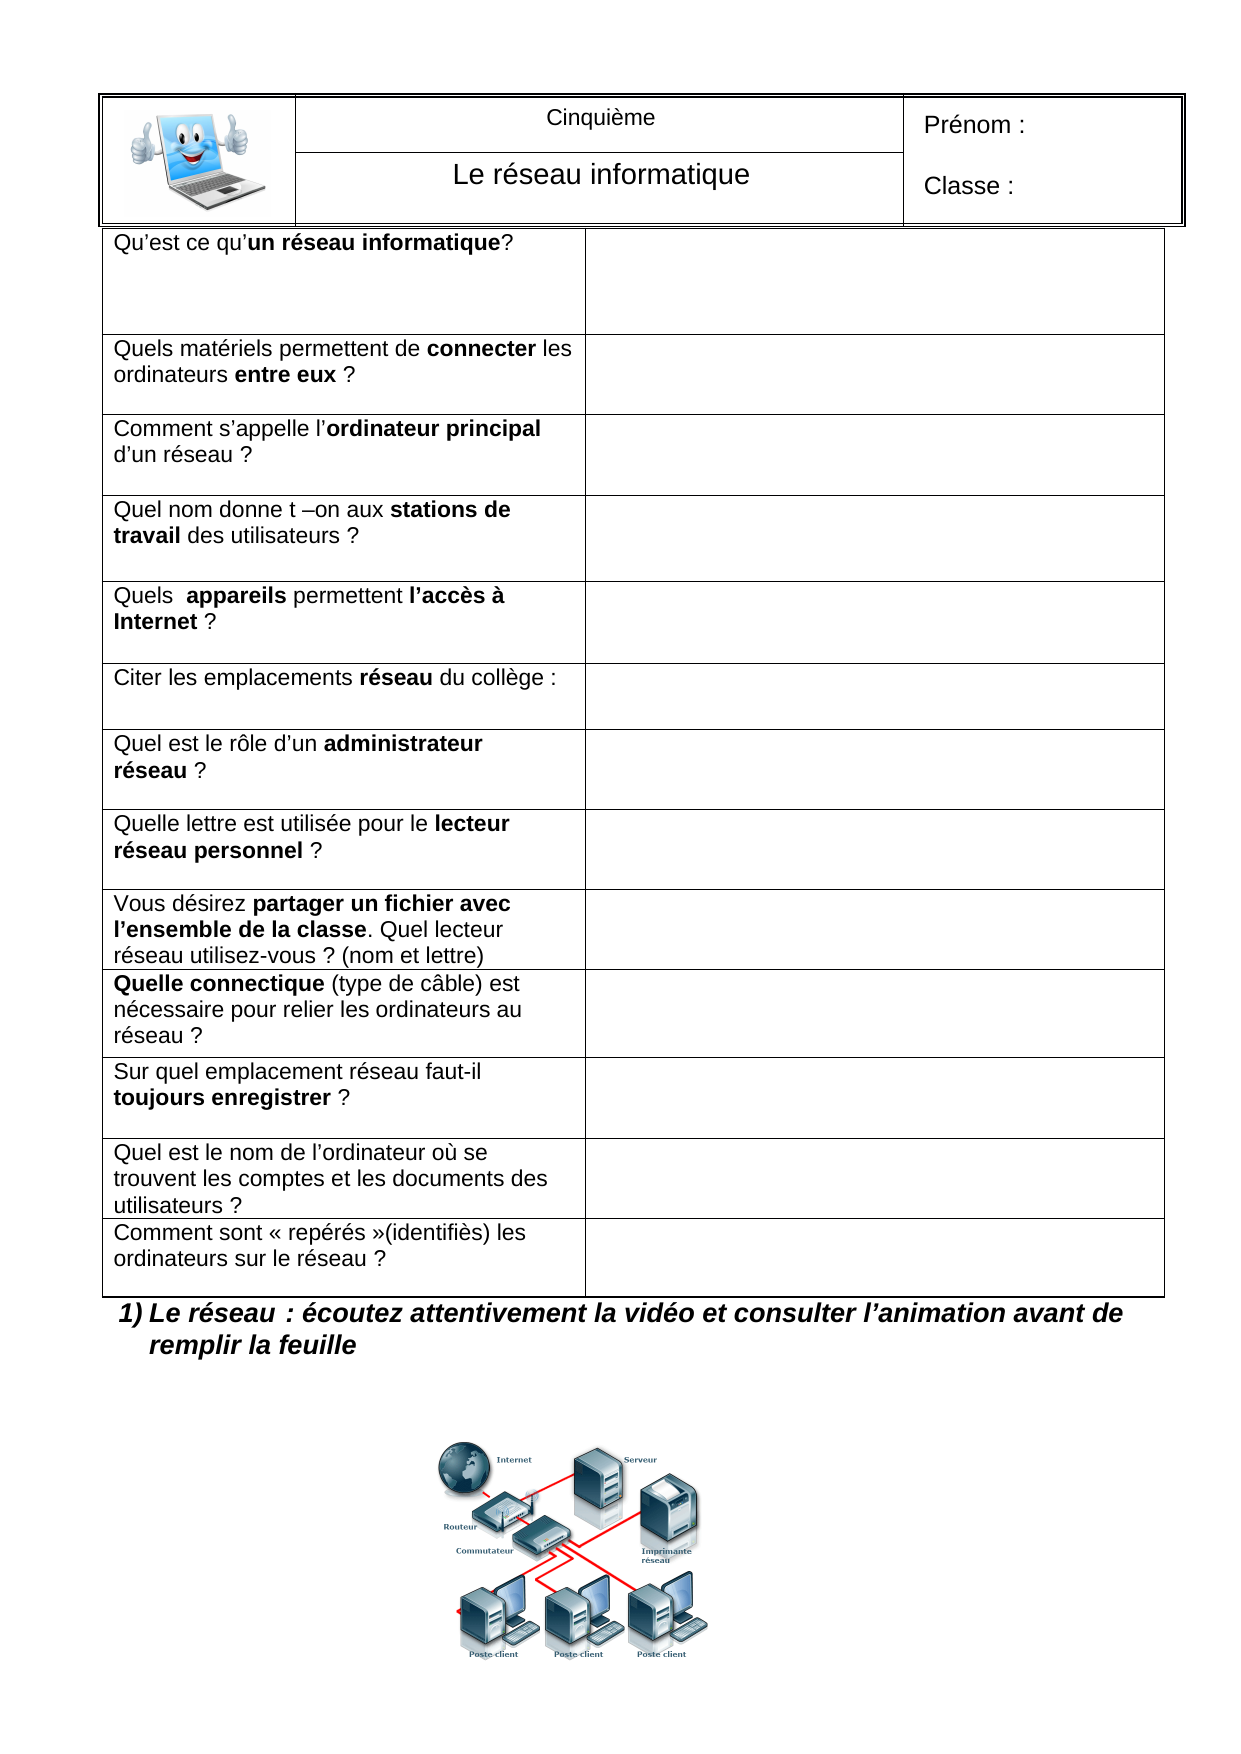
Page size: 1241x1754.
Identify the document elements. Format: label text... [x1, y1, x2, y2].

subtitle Le réseau : écoutez attentivement la vidéo et consulter l’animation avant de remplir la feuille [118, 1298, 1142, 1360]
table_cell Comment s’appelle l’ordinateur principal d’un réseau ? [103, 415, 585, 495]
table_header [586, 229, 1164, 334]
table_cell Comment sont « repérés »(identifiès) les ordinateurs sur le réseau ? [103, 1219, 585, 1296]
table_cell [586, 664, 1164, 729]
table_cell Le réseau informatique [296, 153, 903, 223]
picture [434, 1438, 709, 1663]
table_header [103, 98, 295, 223]
table_cell Quels matériels permettent de connecter les ordinateurs entre eux ? [103, 335, 585, 414]
table_header Prénom : Classe : [904, 98, 1181, 223]
table_cell [586, 1139, 1164, 1218]
table_cell [586, 1219, 1164, 1296]
table_header Cinquième [296, 98, 903, 152]
table_cell [586, 730, 1164, 809]
table_header Qu’est ce qu’un réseau informatique? [103, 229, 585, 334]
table_cell [586, 810, 1164, 888]
table_cell [586, 582, 1164, 662]
table_cell [586, 496, 1164, 581]
table_cell [586, 970, 1164, 1057]
table_cell [586, 335, 1164, 414]
table_cell Quel est le nom de l’ordinateur où se trouvent les comptes et les documents des utilisateurs ? [103, 1139, 585, 1218]
table_cell [586, 415, 1164, 495]
table_cell Vous désirez partager un fichier avec l’ensemble de la classe. Quel lecteur réseau utilisez-vous ? (nom et lettre) [103, 890, 585, 968]
table_cell [586, 1058, 1164, 1138]
table_cell Citer les emplacements réseau du collège : [103, 664, 585, 729]
table_cell Sur quel emplacement réseau faut-il toujours enregistrer ? [103, 1058, 585, 1138]
table_cell Quels appareils permettent l’accès à Internet ? [103, 582, 585, 662]
table_cell [586, 890, 1164, 968]
table_cell Quelle connectique (type de câble) est nécessaire pour relier les ordinateurs au réseau ? [103, 970, 585, 1057]
table_cell Quelle lettre est utilisée pour le lecteur réseau personnel ? [103, 810, 585, 888]
picture [124, 110, 272, 217]
table_cell Quel nom donne t –on aux stations de travail des utilisateurs ? [103, 496, 585, 581]
table_cell Quel est le rôle d’un administrateur réseau ? [103, 730, 585, 809]
